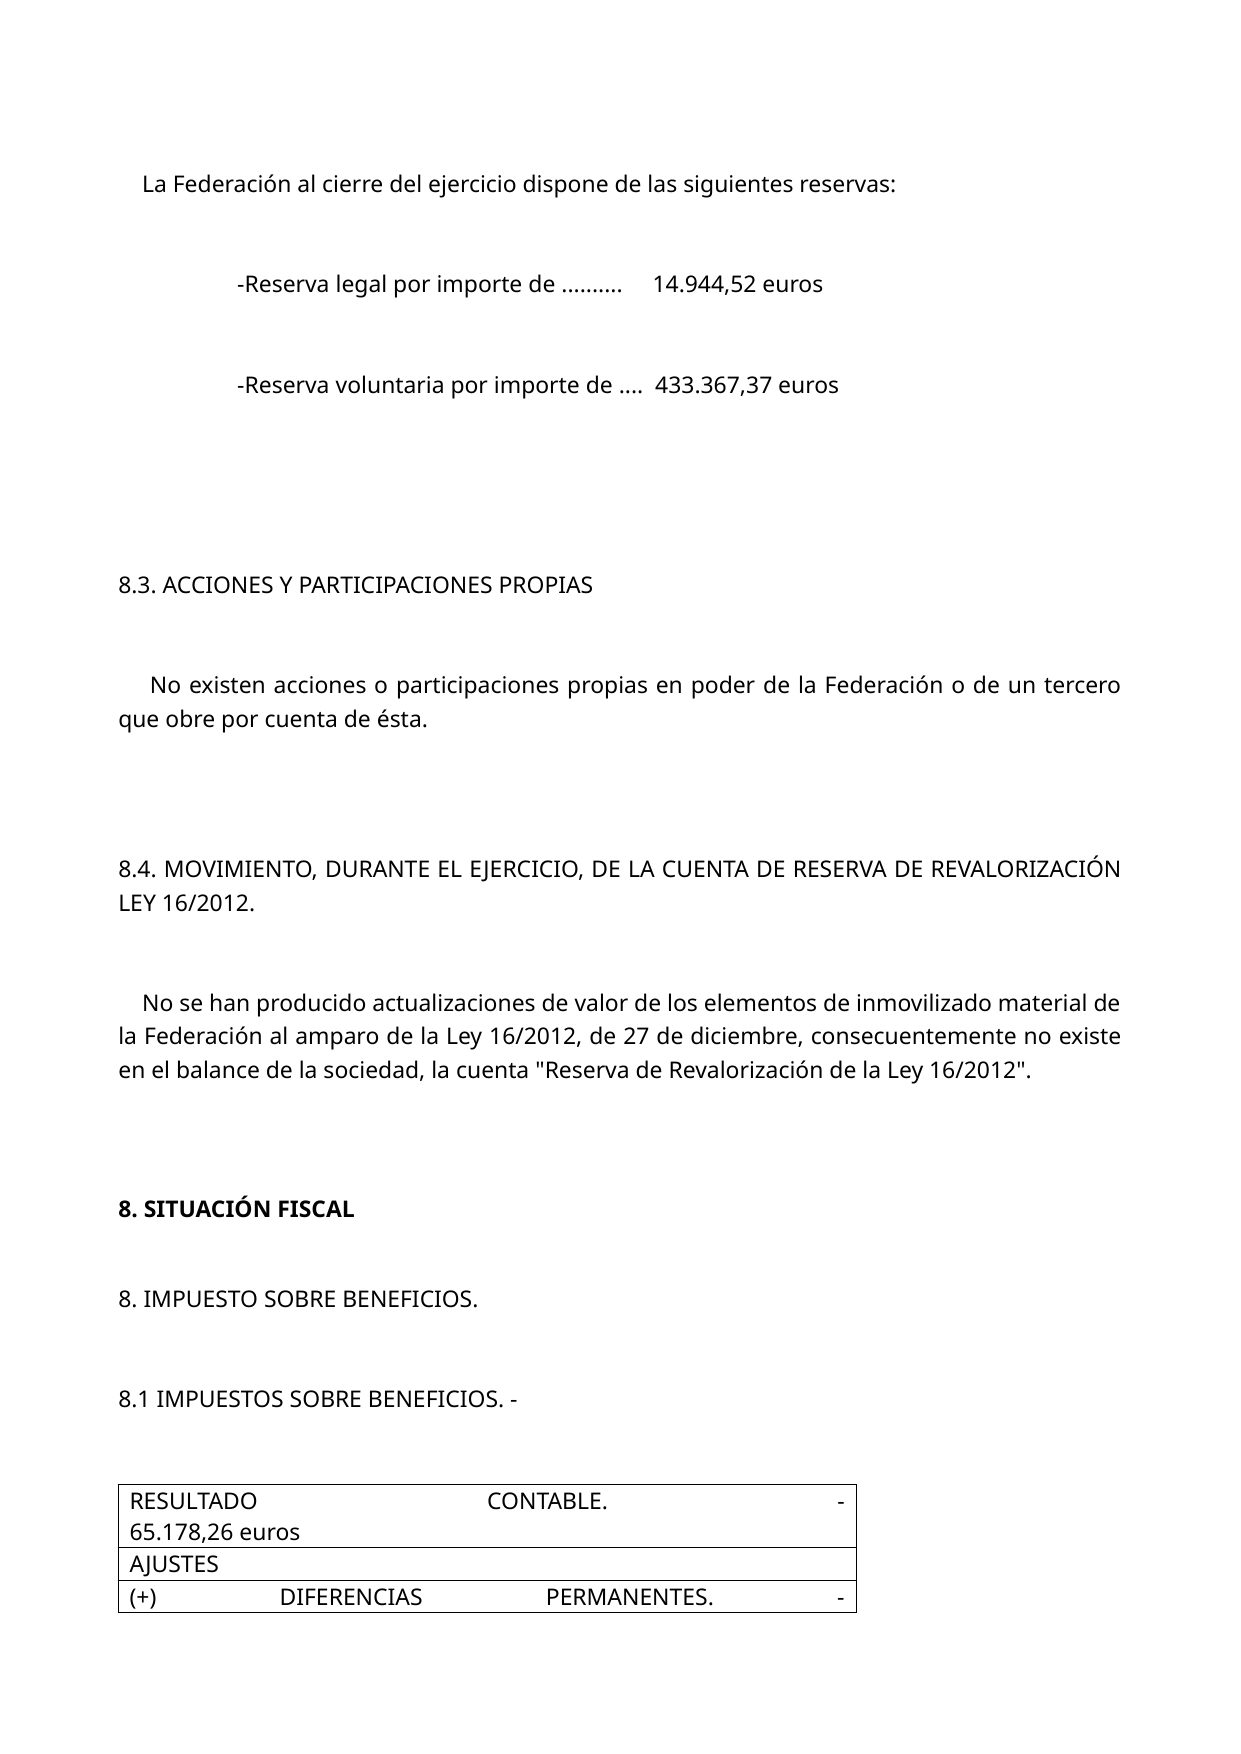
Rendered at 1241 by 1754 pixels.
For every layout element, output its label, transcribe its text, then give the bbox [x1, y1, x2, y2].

text 8. IMPUESTO SOBRE BENEFICIOS. [118, 1283, 1122, 1314]
table_header RESULTADO CONTABLE. - 65.178,26 euros [119, 1485, 856, 1547]
text 8.1 IMPUESTOS SOBRE BENEFICIOS. - [118, 1383, 1122, 1415]
text No existen acciones o participaciones propias en poder de la Federación o de un tercero que obre por cuenta de ésta. [118, 669, 1122, 734]
text -Reserva voluntaria por importe de .... 433.367,37 euros [118, 369, 1122, 400]
text 8.1. CAPITAL SOCIAL. [118, 1154, 1122, 1175]
text 8.3. ACCIONES Y PARTICIPACIONES PROPIAS [118, 569, 1122, 600]
text -Reserva legal por importe de .......... 14.944,52 euros [118, 268, 1122, 300]
table_cell (+) DIFERENCIAS PERMANENTES. [119, 1581, 856, 1612]
text El fondo social al 31 de diciembre de la FEDERACION CANARIA DE NATACION es de 14.559,00 euros. [118, 1243, 1122, 1265]
text 8. SITUACIÓN FISCAL [118, 1193, 1122, 1225]
table_cell AJUSTES [119, 1548, 856, 1579]
text 8.4. MOVIMIENTO, DURANTE EL EJERCICIO, DE LA CUENTA DE RESERVA DE REVALORIZACIÓN LEY 16/2012. [118, 853, 1122, 918]
text La Federación al cierre del ejercicio dispone de las siguientes reservas: [118, 168, 1122, 199]
text No se han producido actualizaciones de valor de los elementos de inmovilizado material de la Federación al amparo de la Ley 16/2012, de 27 de diciembre, consecuentemente no existe en el balance de la sociedad, la cuenta "Reserva de Revalorización de la Ley 16/2012". [118, 987, 1122, 1085]
